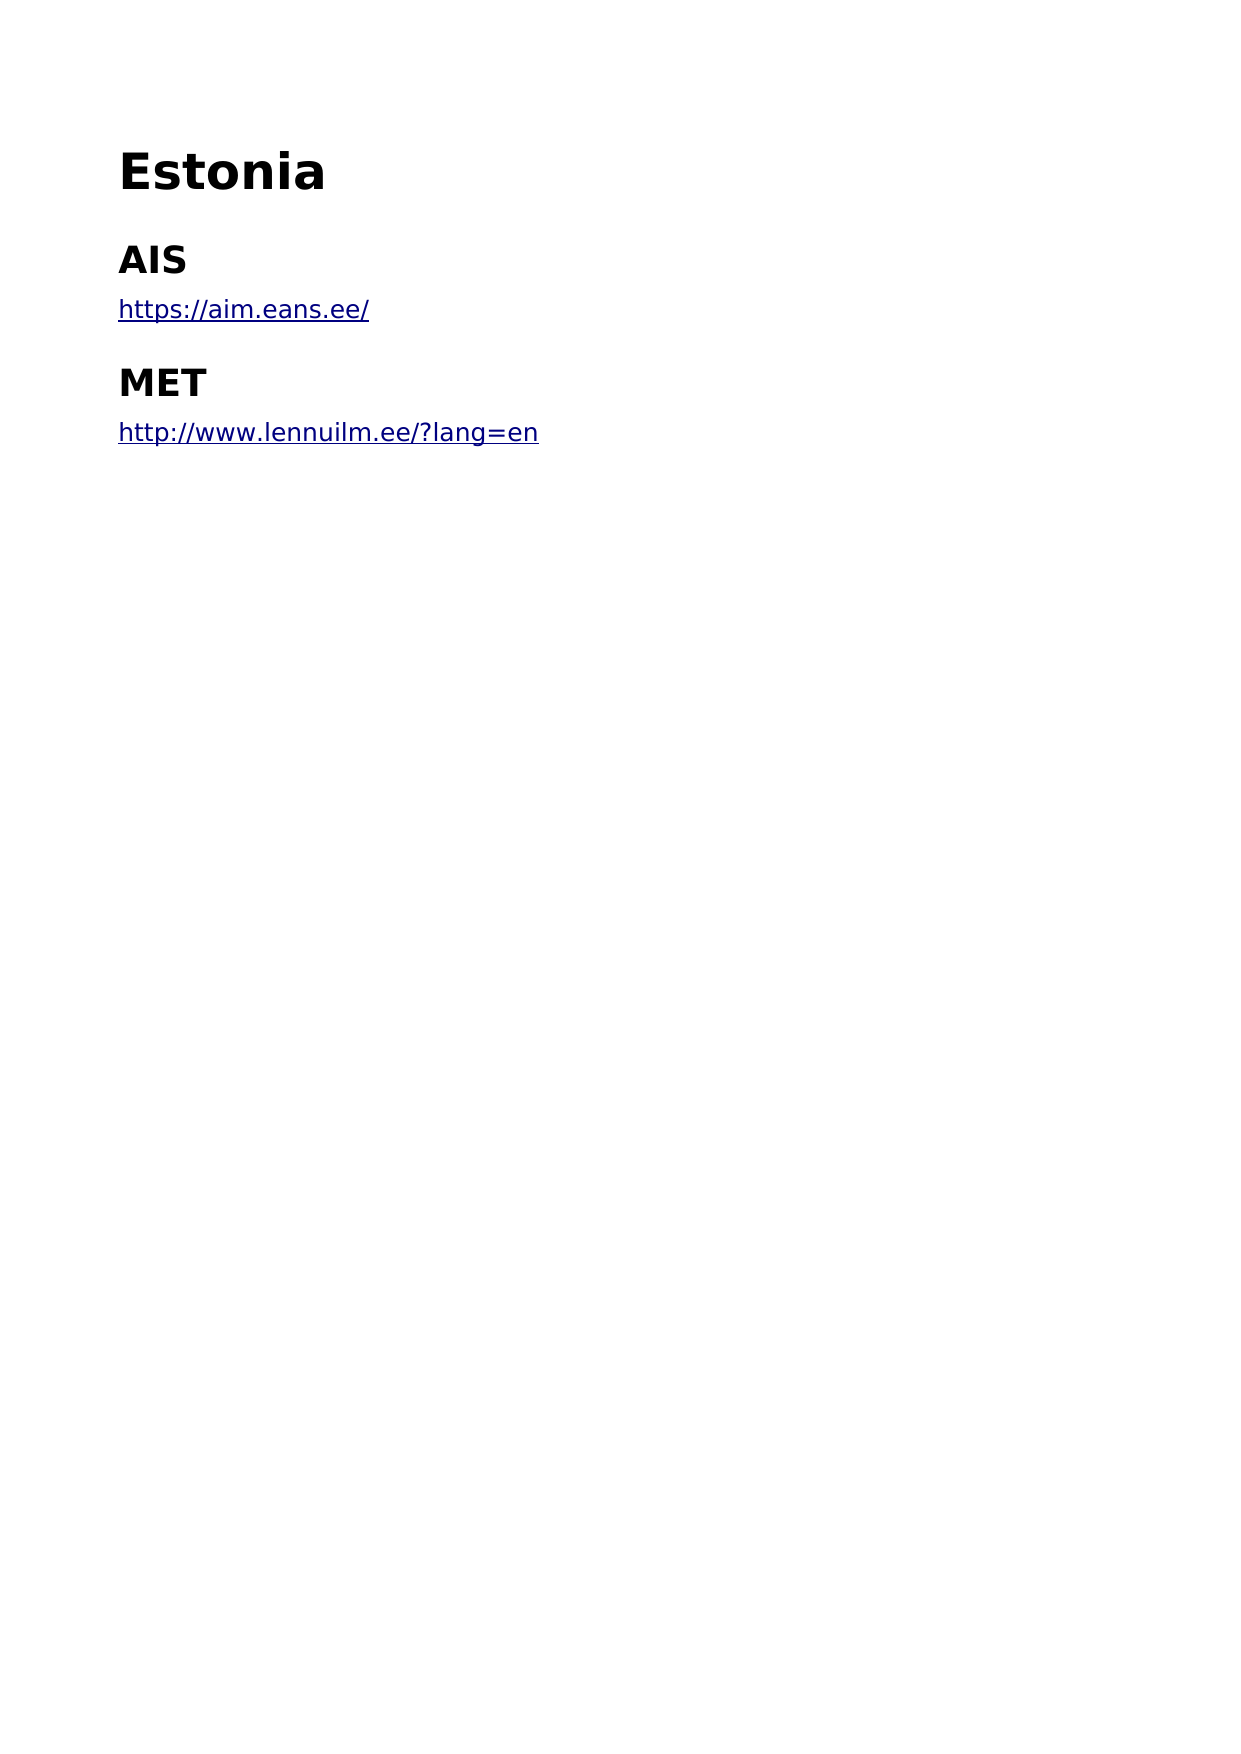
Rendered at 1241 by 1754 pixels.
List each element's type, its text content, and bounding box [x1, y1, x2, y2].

subtitle AIS [118, 239, 1122, 282]
text https://aim.eans.ee/ [118, 295, 1122, 324]
subtitle Estonia [118, 143, 1122, 201]
subtitle MET [118, 362, 1122, 405]
text http://www.lennuilm.ee/?lang=en [118, 418, 1122, 447]
